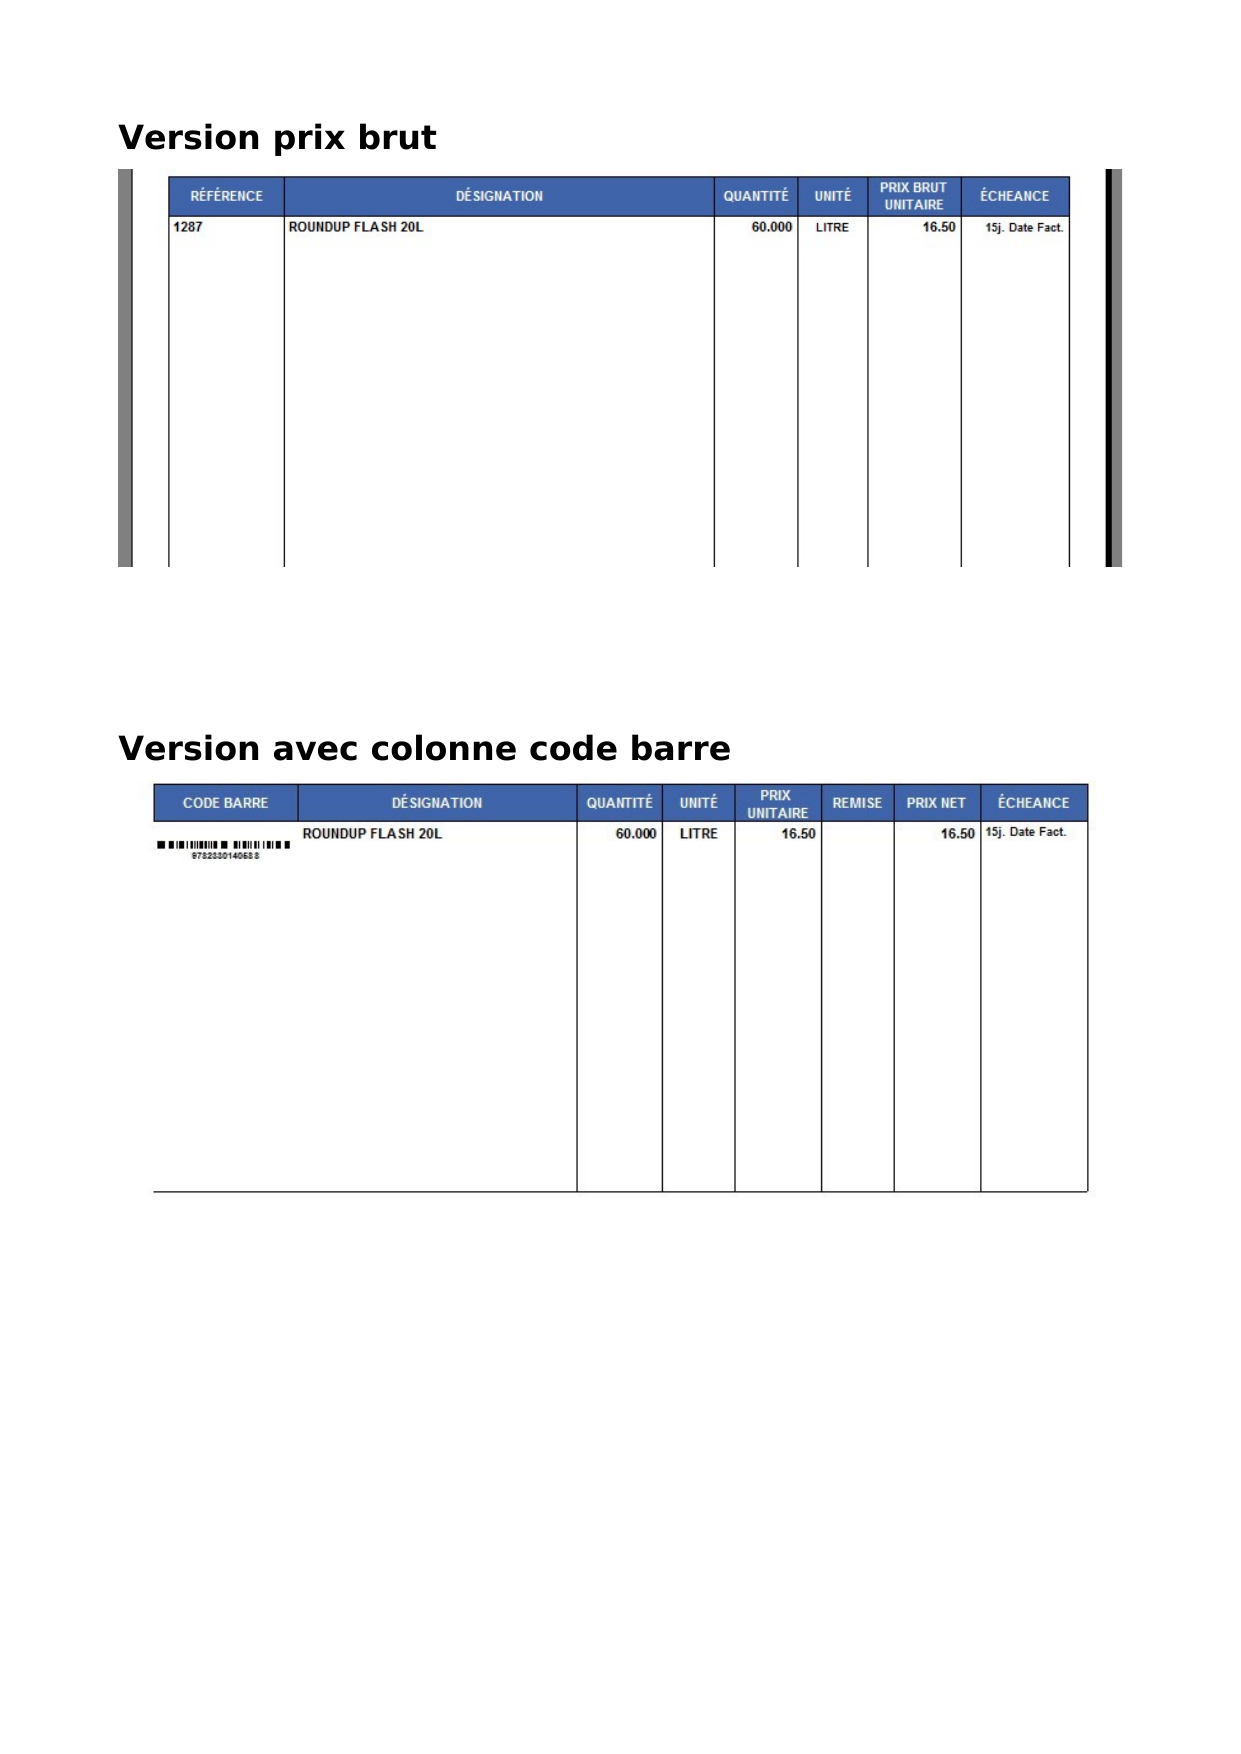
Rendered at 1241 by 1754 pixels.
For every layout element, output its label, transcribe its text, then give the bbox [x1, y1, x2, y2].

picture [118, 780, 1123, 1199]
subtitle Version prix brut [118, 118, 1122, 157]
subtitle Version avec colonne code barre [118, 729, 1122, 768]
picture [118, 169, 1123, 567]
